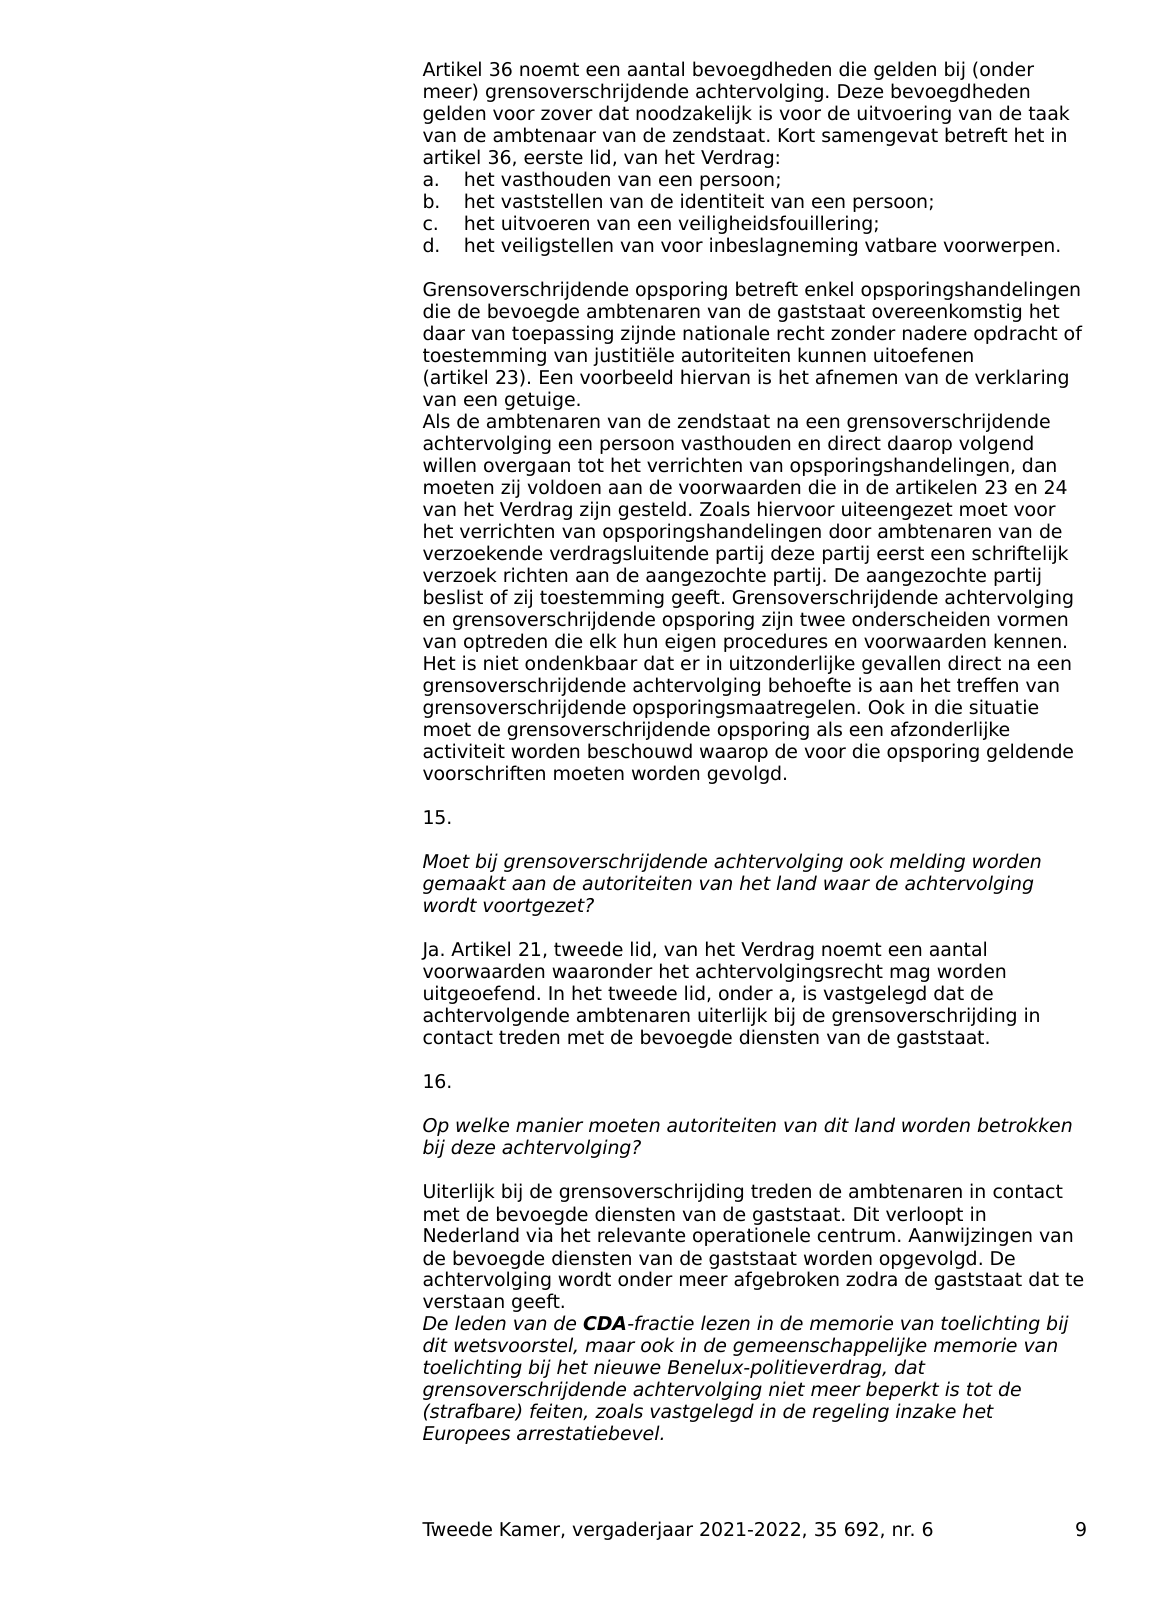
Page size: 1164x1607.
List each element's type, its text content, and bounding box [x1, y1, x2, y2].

text Als de ambtenaren van de zendstaat na een grensoverschrijdende achtervolging een persoon vasthouden en direct daarop volgend willen overgaan tot het verrichten van opsporingshandelingen, dan moeten zij voldoen aan de voorwaarden die in de artikelen 23 en 24 van het Verdrag zijn gesteld. Zoals hiervoor uiteengezet moet voor het verrichten van opsporingshandelingen door ambtenaren van de verzoekende verdragsluitende partij deze partij eerst een schriftelijk verzoek richten aan de aangezochte partij. De aangezochte partij beslist of zij toestemming geeft. Grensoverschrijdende achtervolging en grensoverschrijdende opsporing zijn twee onderscheiden vormen van optreden die elk hun eigen procedures en voorwaarden kennen. Het is niet ondenkbaar dat er in uitzonderlijke gevallen direct na een grensoverschrijdende achtervolging behoefte is aan het treffen van grensoverschrijdende opsporingsmaatregelen. Ook in die situatie moet de grensoverschrijdende opsporing als een afzonderlijke activiteit worden beschouwd waarop de voor die opsporing geldende voorschriften moeten worden gevolgd. [422, 411, 1087, 784]
text b. het vaststellen van de identiteit van een persoon; [422, 191, 1087, 213]
text d. het veiligstellen van voor inbeslagneming vatbare voorwerpen. [422, 235, 1087, 257]
text a. het vasthouden van een persoon; [422, 169, 1087, 191]
text Grensoverschrijdende opsporing betreft enkel opsporingshandelingen die de bevoegde ambtenaren van de gaststaat overeenkomstig het daar van toepassing zijnde nationale recht zonder nadere opdracht of toestemming van justitiële autoriteiten kunnen uitoefenen (artikel 23). Een voorbeeld hiervan is het afnemen van de verklaring van een getuige. [422, 279, 1087, 411]
text Ja. Artikel 21, tweede lid, van het Verdrag noemt een aantal voorwaarden waaronder het achtervolgingsrecht mag worden uitgeoefend. In het tweede lid, onder a, is vastgelegd dat de achtervolgende ambtenaren uiterlijk bij de grensoverschrijding in contact treden met de bevoegde diensten van de gaststaat. [422, 939, 1087, 1049]
text De leden van de CDA-fractie lezen in de memorie van toelichting bij dit wetsvoorstel, maar ook in de gemeenschappelijke memorie van toelichting bij het nieuwe Benelux-politieverdrag, dat grensoverschrijdende achtervolging niet meer beperkt is tot de (strafbare) feiten, zoals vastgelegd in de regeling inzake het Europees arrestatiebevel. [422, 1313, 1087, 1445]
subtitle 15. [422, 807, 1087, 829]
subtitle 16. [422, 1071, 1087, 1093]
text Op welke manier moeten autoriteiten van dit land worden betrokken bij deze achtervolging? [422, 1115, 1087, 1159]
text Uiterlijk bij de grensoverschrijding treden de ambtenaren in contact met de bevoegde diensten van de gaststaat. Dit verloopt in Nederland via het relevante operationele centrum. Aanwijzingen van de bevoegde diensten van de gaststaat worden opgevolgd. De achtervolging wordt onder meer afgebroken zodra de gaststaat dat te verstaan geeft. [422, 1181, 1087, 1313]
text Artikel 36 noemt een aantal bevoegdheden die gelden bij (onder meer) grensoverschrijdende achtervolging. Deze bevoegdheden gelden voor zover dat noodzakelijk is voor de uitvoering van de taak van de ambtenaar van de zendstaat. Kort samengevat betreft het in artikel 36, eerste lid, van het Verdrag: [422, 59, 1087, 169]
text c. het uitvoeren van een veiligheidsfouillering; [422, 213, 1087, 235]
text Moet bij grensoverschrijdende achtervolging ook melding worden gemaakt aan de autoriteiten van het land waar de achtervolging wordt voortgezet? [422, 851, 1087, 917]
